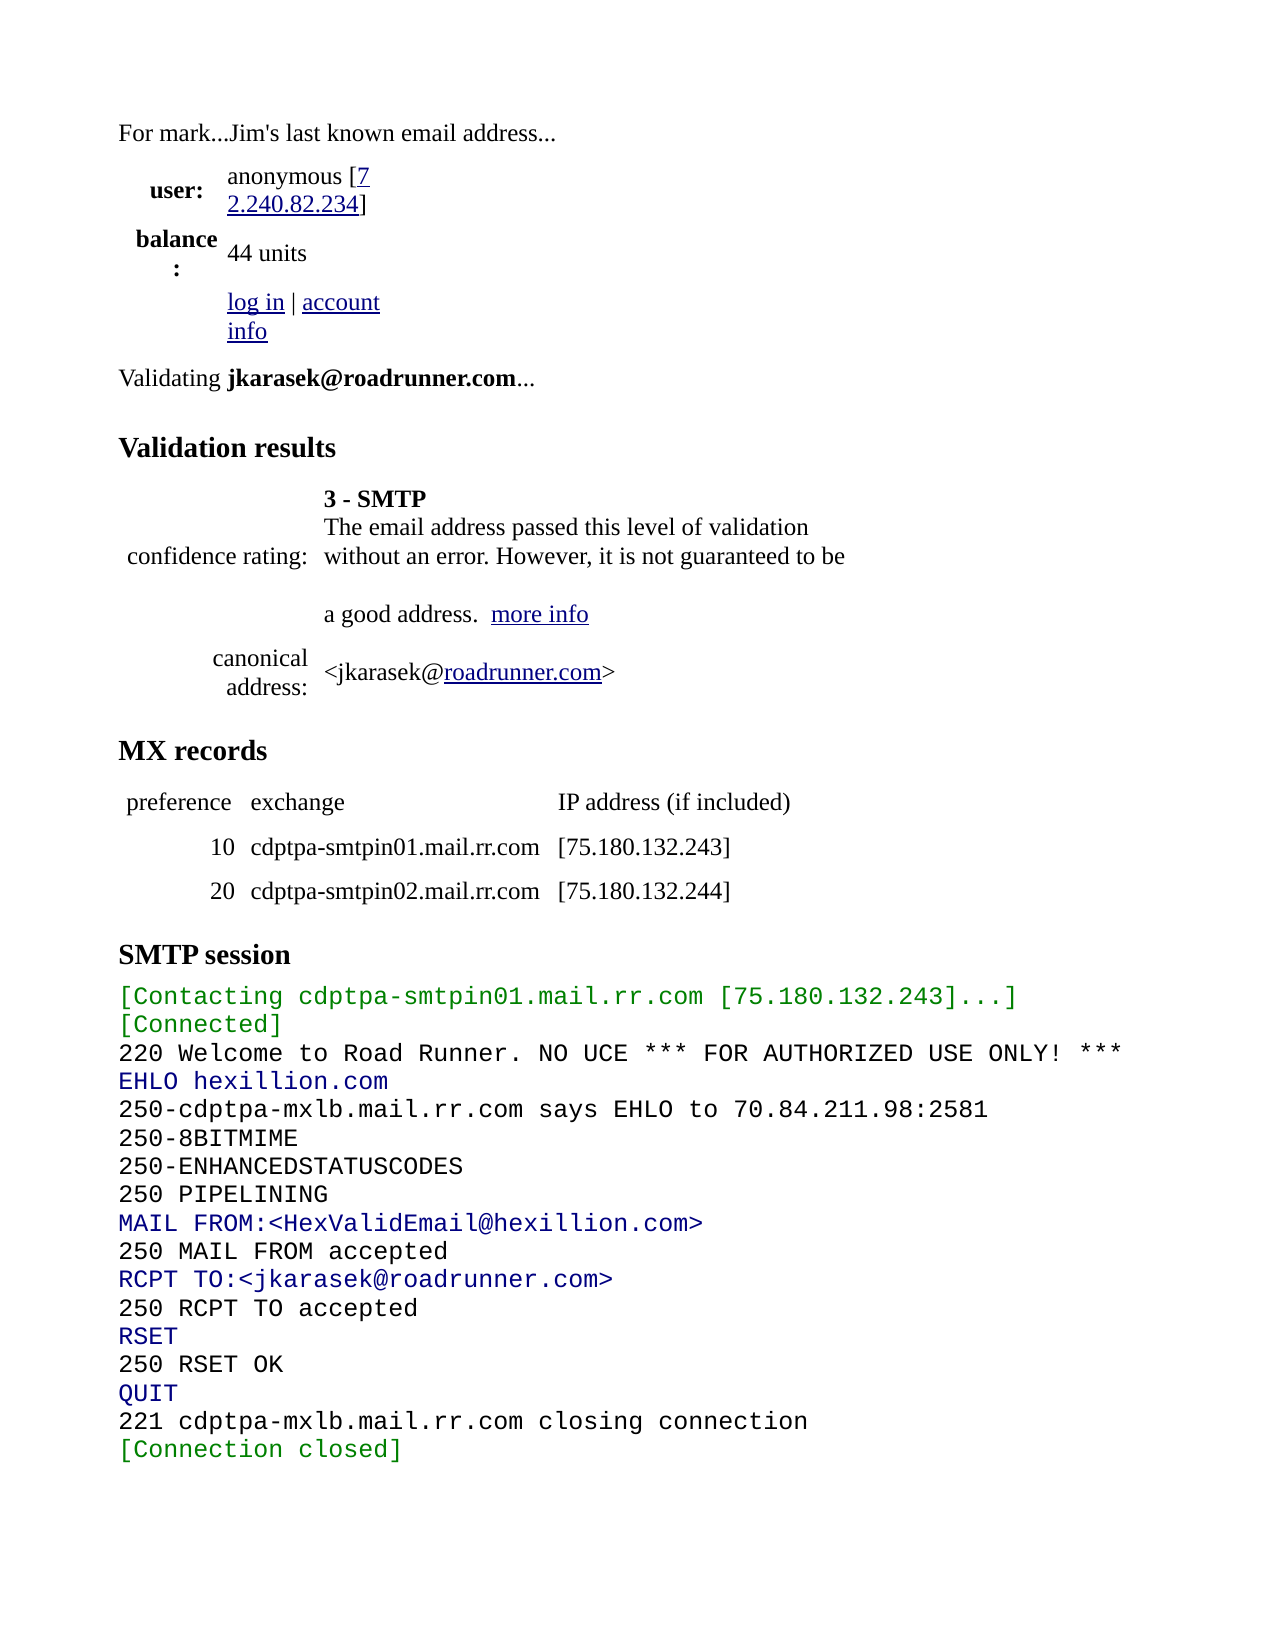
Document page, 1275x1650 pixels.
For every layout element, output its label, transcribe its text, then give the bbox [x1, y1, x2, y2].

table_cell <jkarasek@roadrunner.com> [316, 635, 854, 708]
table_header [390, 158, 609, 348]
table_cell 10 [118, 824, 242, 868]
table_header confidence rating: [118, 476, 316, 635]
text For mark...Jim's last known email address... [118, 118, 1157, 147]
table_cell cdptpa-smtpin01.mail.rr.com [243, 824, 550, 868]
subtitle SMTP session [118, 937, 1157, 971]
table_cell [75.180.132.243] [550, 824, 800, 868]
table_header [384, 158, 390, 348]
table_header anonymous [72.240.82.234] [224, 158, 384, 221]
table_cell [75.180.132.244] [550, 868, 800, 912]
table_header exchange [243, 779, 550, 824]
table_cell log in | account info [224, 285, 384, 348]
text [Contacting cdptpa-smtpin01.mail.rr.com [75.180.132.243]...] [Connected] 220 Welcome to Road Runner. NO UCE *** FOR AUTHORIZED USE ONLY! *** EHLO hexillion.com 250-cdptpa-mxlb.mail.rr.com says EHLO to 70.84.211.98:2581 250-8BITMIME 250-ENHANCEDSTATUSCODES 250 PIPELINING MAIL FROM:<HexValidEmail@hexillion.com> 250 MAIL FROM accepted RCPT TO:<jkarasek@roadrunner.com> 250 RCPT TO accepted RSET 250 RSET OK QUIT 221 cdptpa-mxlb.mail.rr.com closing connection [Connection closed] [118, 983, 1157, 1465]
table_header user: [129, 158, 224, 221]
table_header [118, 147, 620, 363]
table_cell balance: [129, 221, 224, 284]
table_header preference [118, 779, 242, 824]
table_cell canonical address: [118, 635, 316, 708]
subtitle Validation results [118, 430, 1157, 463]
text Validating jkarasek@roadrunner.com... [118, 363, 1157, 392]
table_cell 44 units [224, 221, 384, 284]
table_header IP address (if included) [550, 779, 800, 824]
subtitle MX records [118, 733, 1157, 767]
table_cell 20 [118, 868, 242, 912]
table_cell [129, 285, 224, 348]
table_cell cdptpa-smtpin02.mail.rr.com [243, 868, 550, 912]
table_header 3 - SMTP The email address passed this level of validation without an error. However, it is not guaranteed to be a good address. more info [316, 476, 854, 635]
